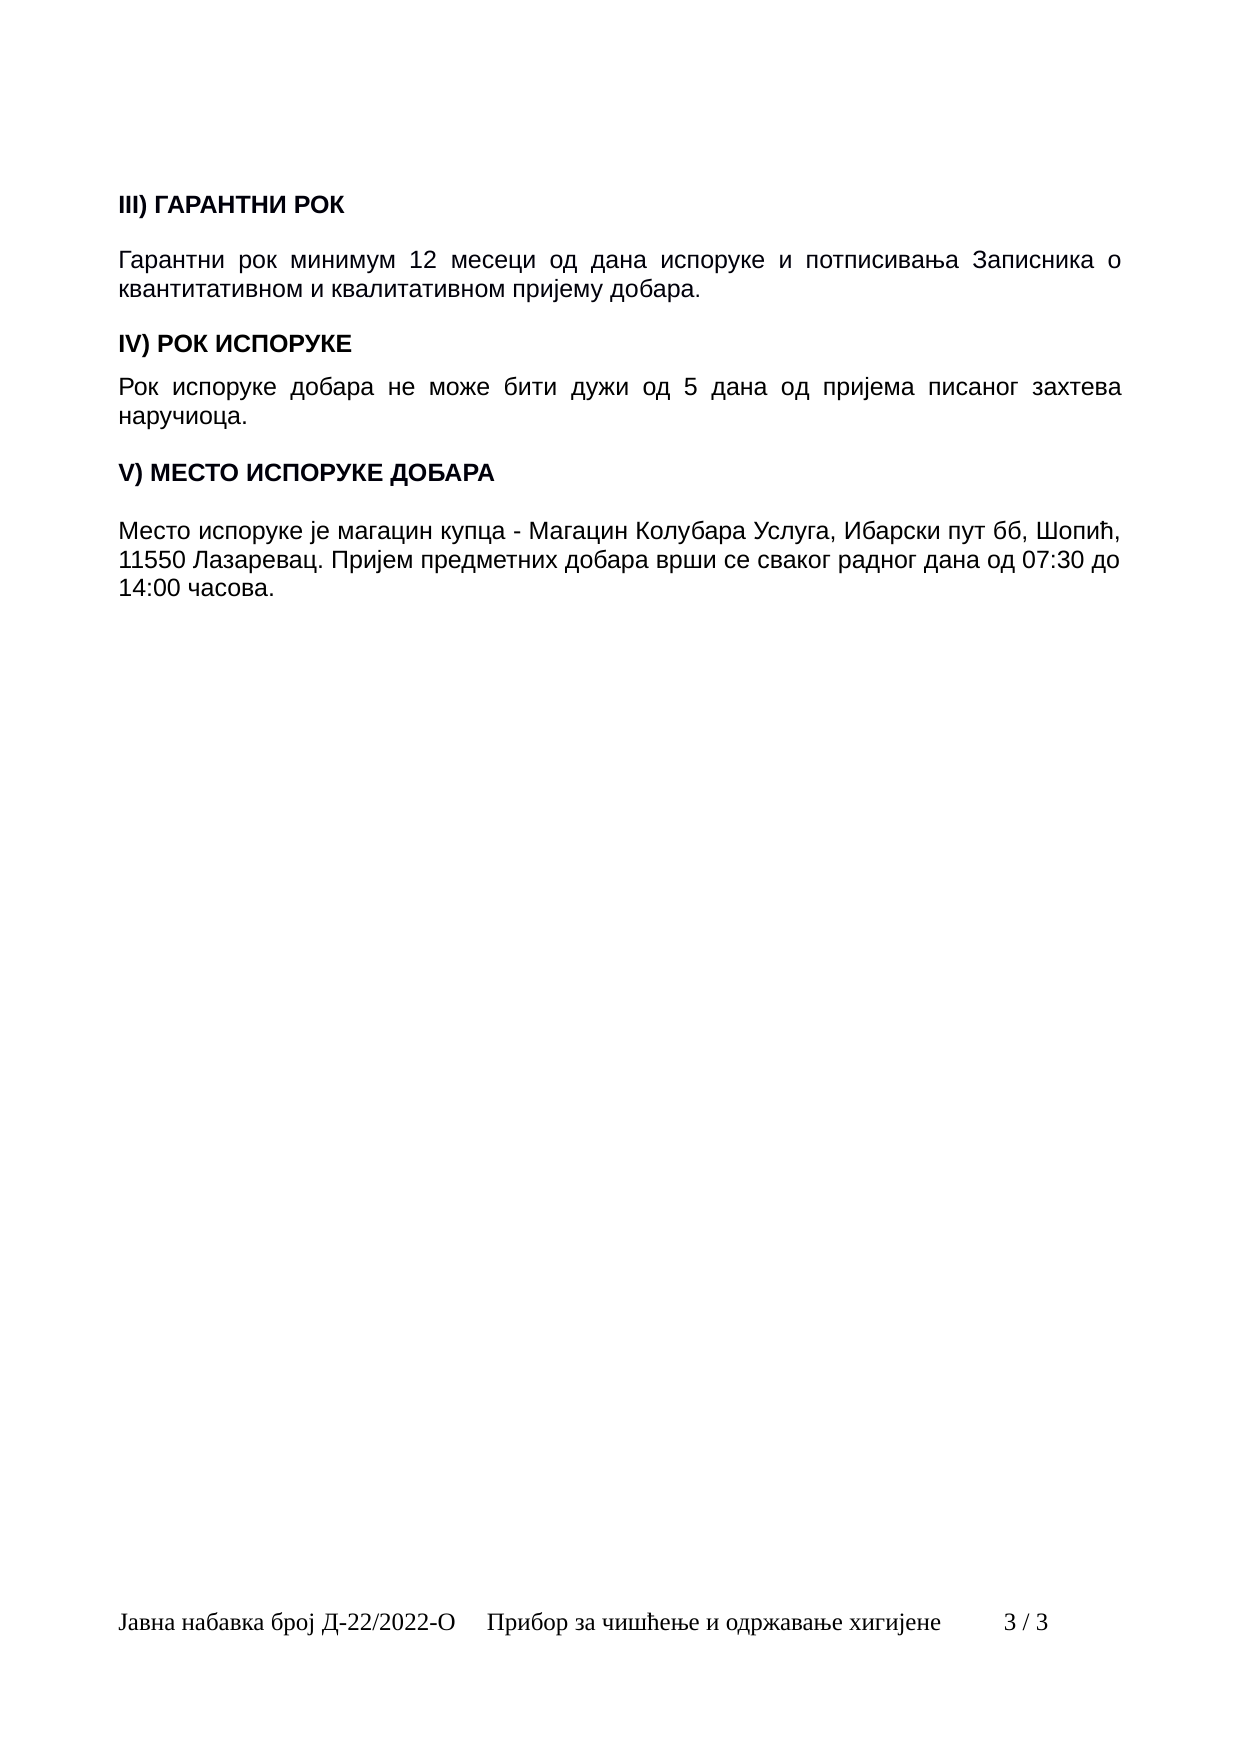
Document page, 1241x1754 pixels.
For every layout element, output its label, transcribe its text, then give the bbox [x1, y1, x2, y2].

text III) ГАРАНТНИ РОК [118, 190, 1122, 219]
text Место испоруке је магацин купца - Магацин Колубара Услуга, Ибарски пут бб, Шопић, 11550 Лазаревац. Пријем предметних добара врши се сваког радног дана од 07:30 до 14:00 часова. [118, 516, 1122, 602]
text V) МЕСТО ИСПОРУКЕ ДОБАРА [118, 458, 1122, 487]
list IV) РОК ИСПОРУКЕ [118, 329, 1122, 358]
list Рок испоруке добара не може бити дужи од 5 дана од пријема писаног захтева наручиоца. [118, 372, 1122, 429]
text Гарантни рок минимум 12 месеци од дана испоруке и потписивања Записника о квантитативном и квалитативном пријему добара. [118, 245, 1122, 303]
